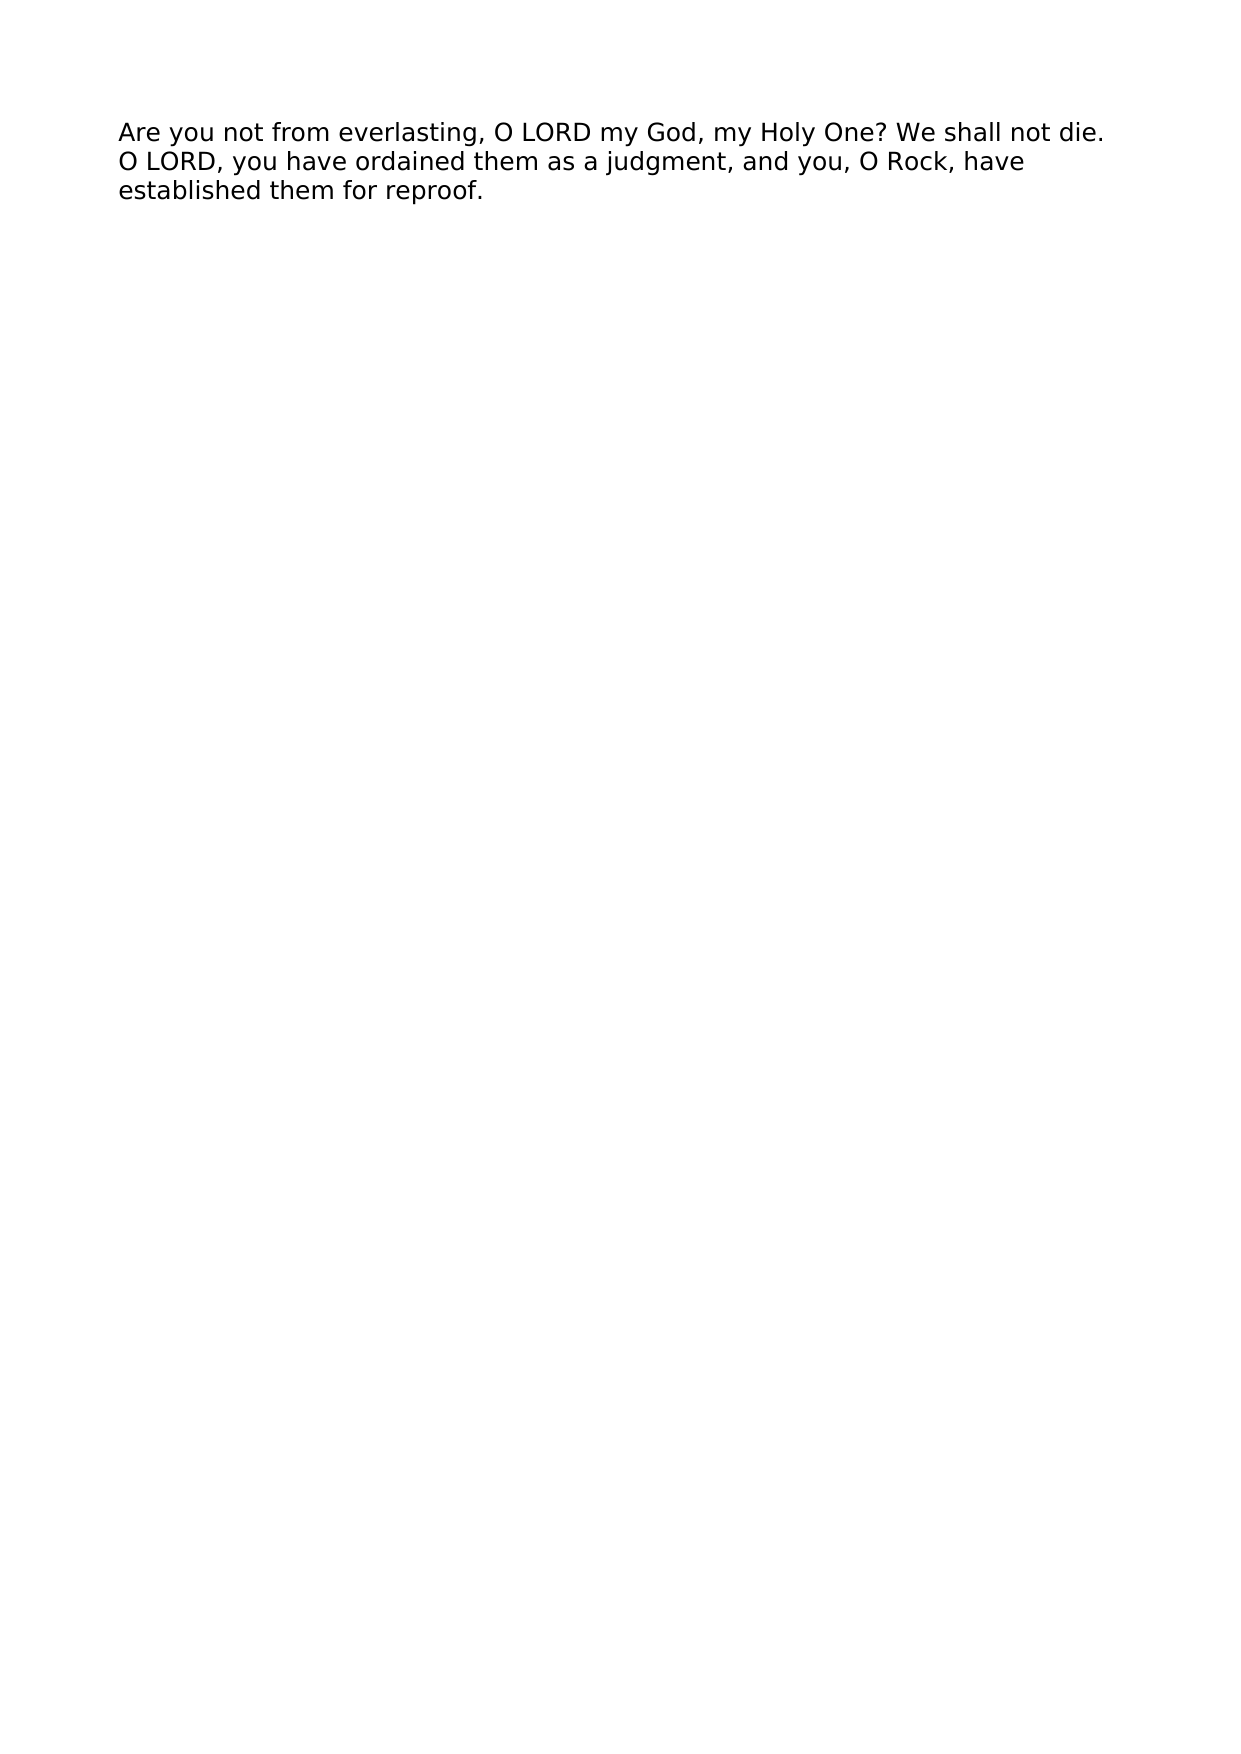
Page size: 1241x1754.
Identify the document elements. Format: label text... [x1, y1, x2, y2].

text Are you not from everlasting, O LORD my God, my Holy One? We shall not die. O LORD, you have ordained them as a judgment, and you, O Rock, have established them for reproof. [118, 118, 1122, 206]
